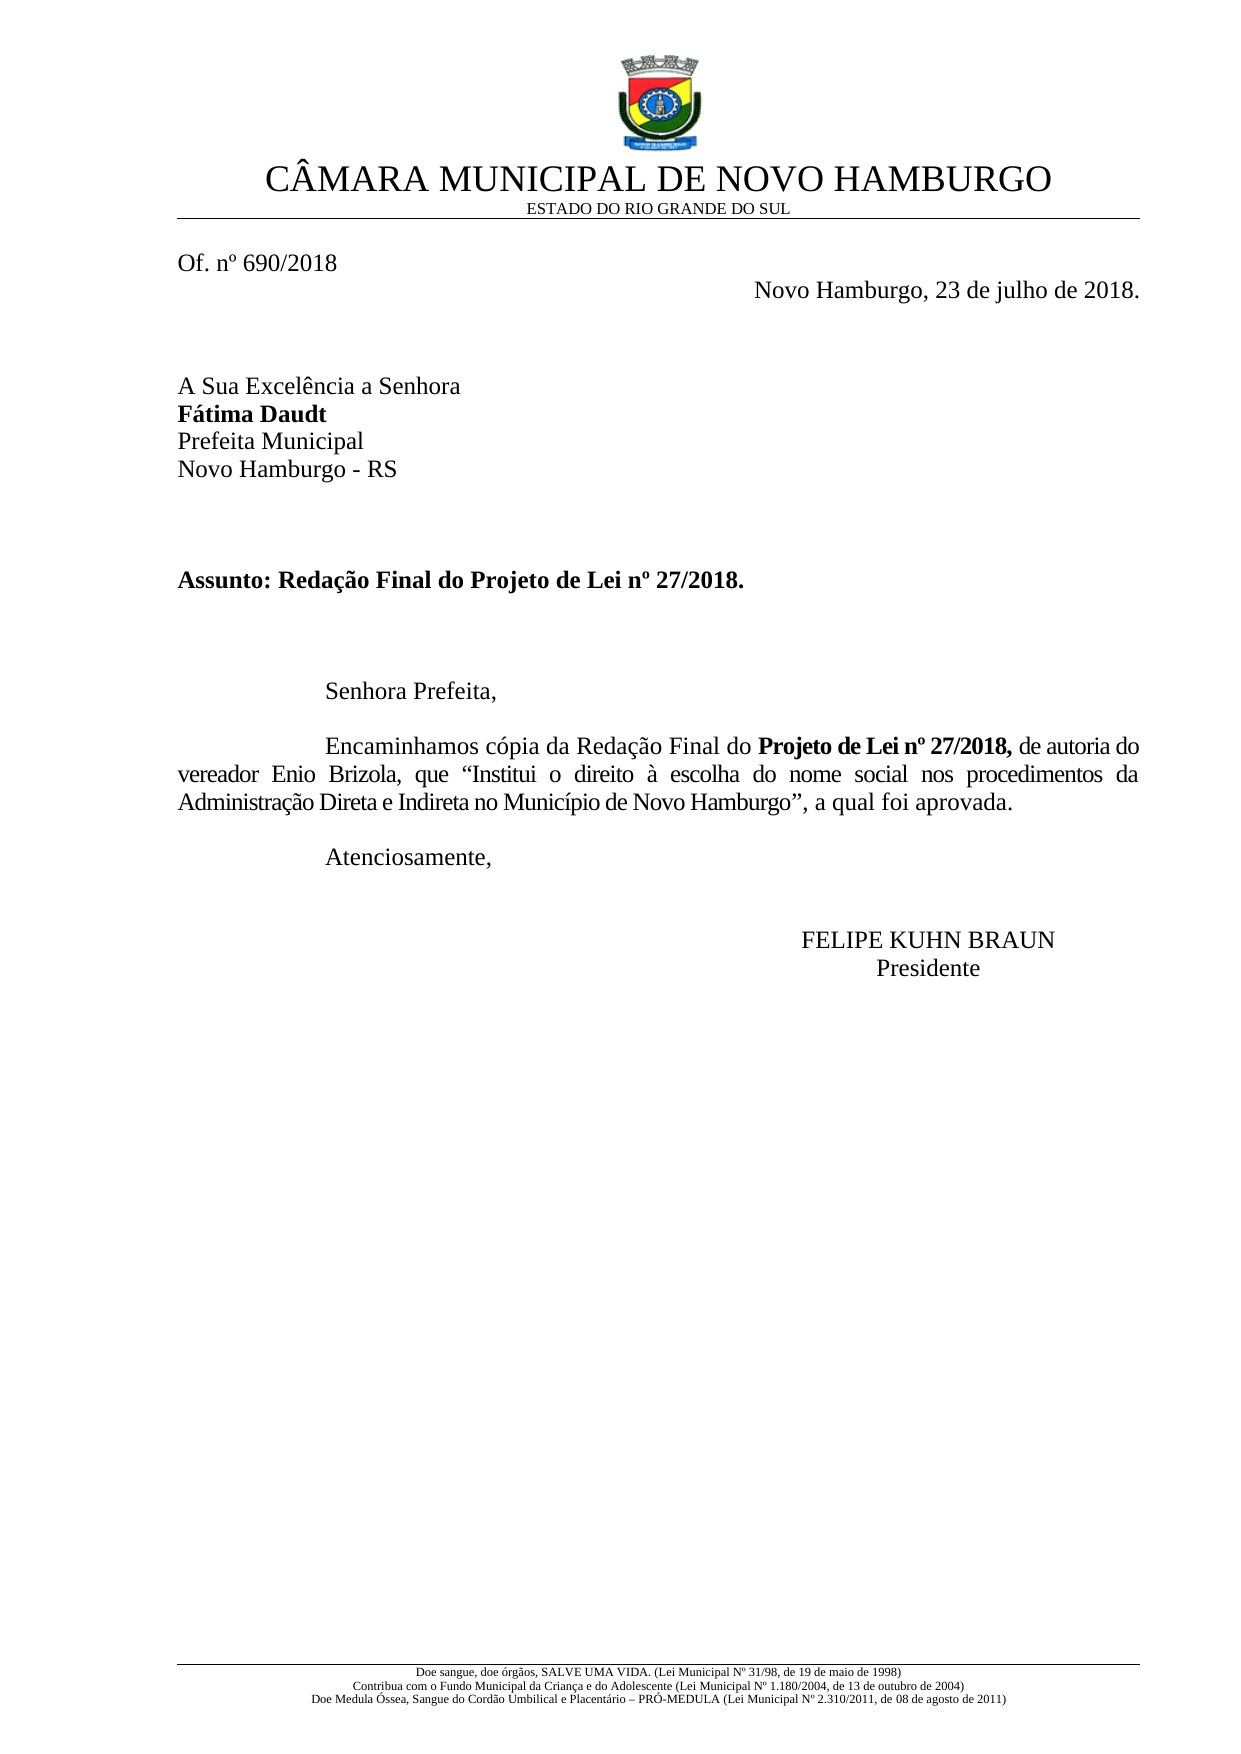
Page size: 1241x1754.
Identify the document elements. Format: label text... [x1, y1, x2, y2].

text Of. nº 690/2018 [177, 249, 1140, 276]
text FELIPE KUHN BRAUN [470, 926, 1140, 954]
text Senhora Prefeita, [177, 677, 1140, 704]
text Novo Hamburgo - RS [177, 455, 1140, 483]
text Presidente [470, 954, 1140, 982]
text A Sua Excelência a Senhora [177, 372, 1140, 400]
text Atenciosamente, [177, 843, 1140, 871]
text Novo Hamburgo, 23 de julho de 2018. [177, 276, 1140, 304]
picture [611, 47, 705, 156]
text Fátima Daudt [177, 400, 1140, 427]
text Encaminhamos cópia da Redação Final do Projeto de Lei nº 27/2018, de autoria do vereador Enio Brizola, que “Institui o direito à escolha do nome social nos procedimentos da Administração Direta e Indireta no Município de Novo Hamburgo”, a qual foi aprovada. [177, 732, 1140, 815]
text Assunto: Redação Final do Projeto de Lei nº 27/2018. [177, 566, 1140, 594]
text Prefeita Municipal [177, 427, 1140, 455]
